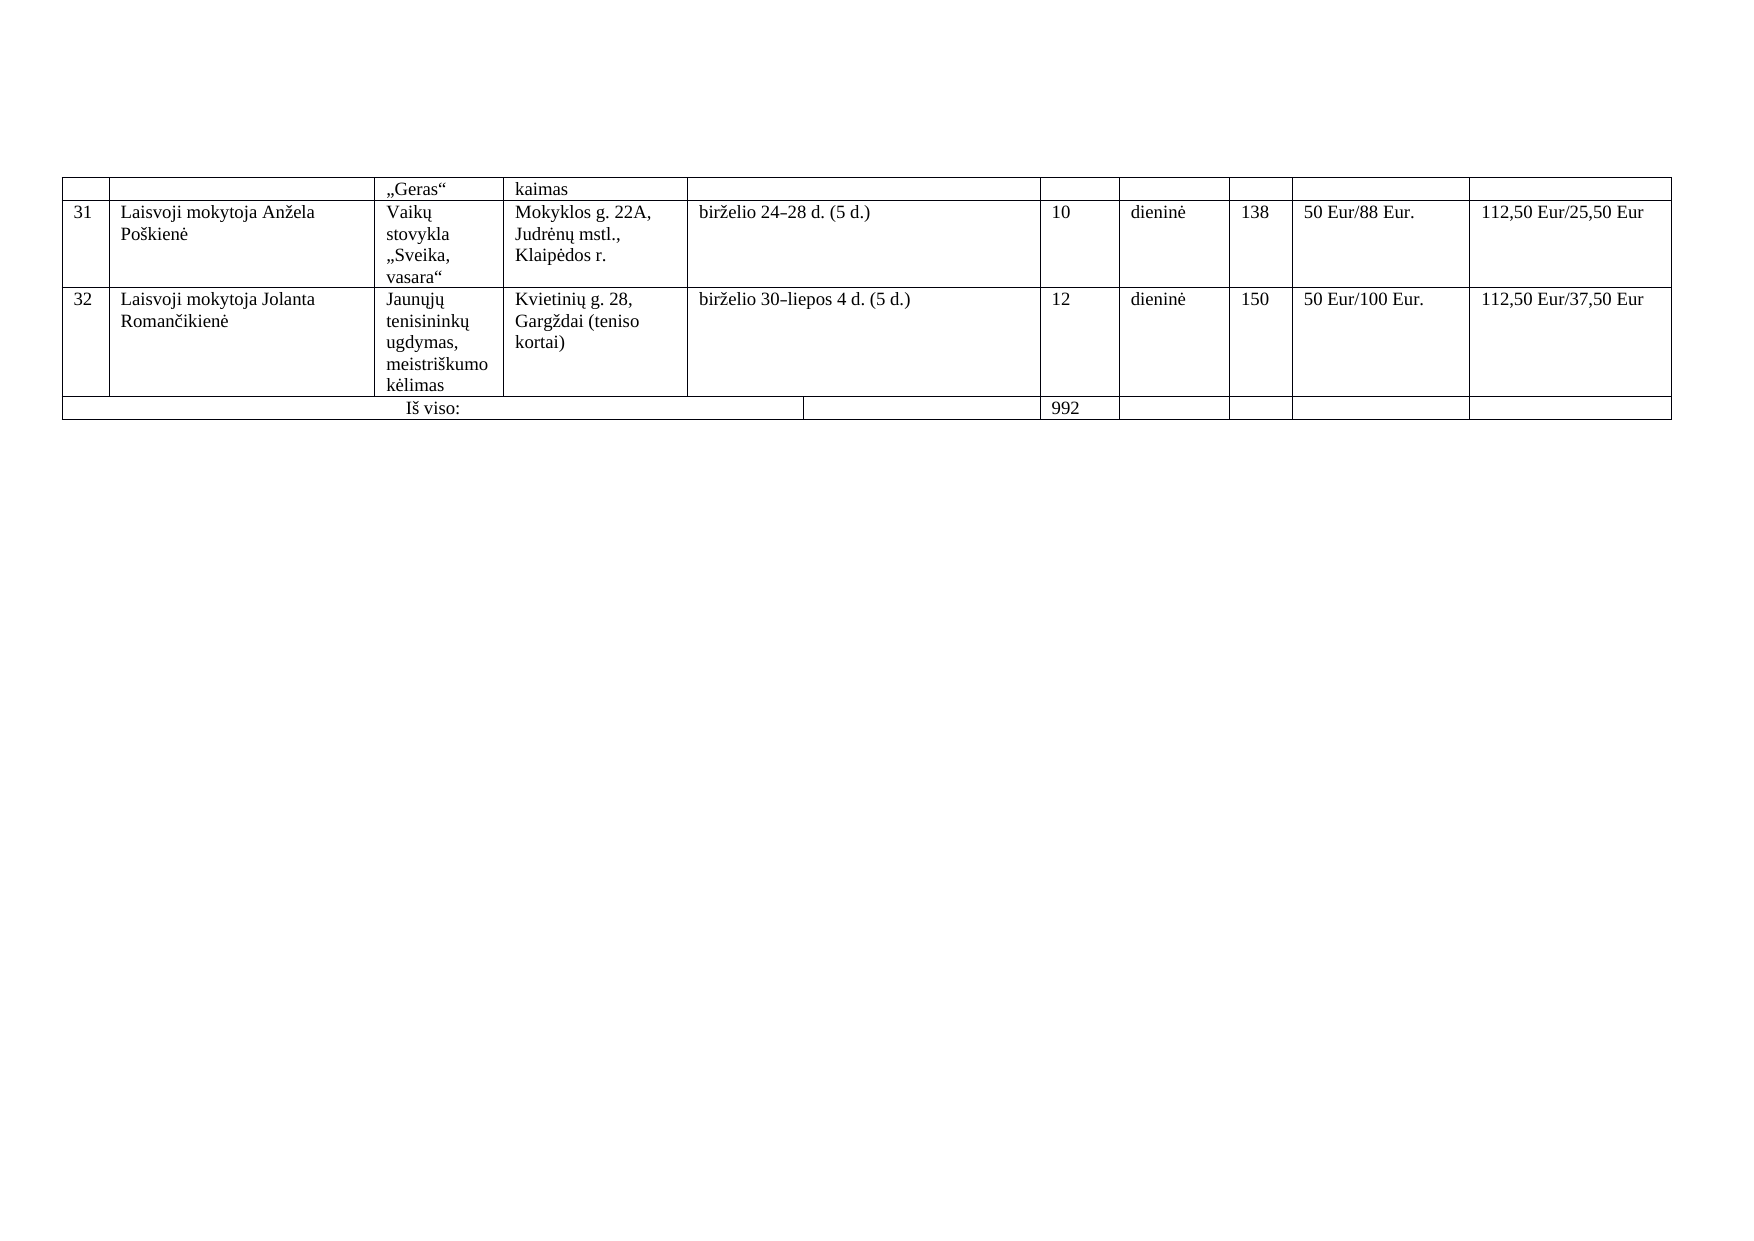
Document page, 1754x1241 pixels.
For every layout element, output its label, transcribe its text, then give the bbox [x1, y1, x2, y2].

table_cell Mokyklos g. 22A, Judrėnų mstl., Klaipėdos r. [504, 201, 687, 287]
table_cell [1230, 178, 1292, 200]
table_cell [1120, 397, 1229, 418]
table_cell 50 Eur/100 Eur. [1293, 288, 1469, 396]
table_cell [1470, 397, 1671, 418]
table_cell 992 [1041, 397, 1119, 418]
table_cell 31 [63, 201, 109, 287]
table_cell [110, 178, 374, 200]
table_cell 112,50 Eur/25,50 Eur [1470, 201, 1671, 287]
table_cell [1470, 178, 1671, 200]
table_cell [63, 178, 109, 200]
table_cell birželio 30–liepos 4 d. (5 d.) [688, 288, 1040, 396]
table_cell Kvietinių g. 28, Gargždai (teniso kortai) [504, 288, 687, 396]
table_cell „Geras“ [375, 178, 503, 200]
table_cell 12 [1041, 288, 1119, 396]
table_cell dieninė [1120, 201, 1229, 287]
table_cell Vaikų stovykla „Sveika, vasara“ [375, 201, 503, 287]
table_cell Laisvoji mokytoja Anžela Poškienė [110, 201, 374, 287]
table_cell [804, 397, 1040, 418]
table_cell [1041, 178, 1119, 200]
table_cell [1230, 397, 1292, 418]
table_cell [1120, 178, 1229, 200]
table_cell [1293, 178, 1469, 200]
table_cell Iš viso: [63, 397, 803, 418]
table_cell 150 [1230, 288, 1292, 396]
table_cell 10 [1041, 201, 1119, 287]
table_cell 138 [1230, 201, 1292, 287]
table_cell [688, 178, 1040, 200]
table_cell [1293, 397, 1469, 418]
table_cell 50 Eur/88 Eur. [1293, 201, 1469, 287]
table_cell kaimas [504, 178, 687, 200]
table_cell birželio 24–28 d. (5 d.) [688, 201, 1040, 287]
table_cell 32 [63, 288, 109, 396]
table_cell 112,50 Eur/37,50 Eur [1470, 288, 1671, 396]
table_cell Jaunųjų tenisininkų ugdymas, meistriškumo kėlimas [375, 288, 503, 396]
table_cell Laisvoji mokytoja Jolanta Romančikienė [110, 288, 374, 396]
table_cell dieninė [1120, 288, 1229, 396]
